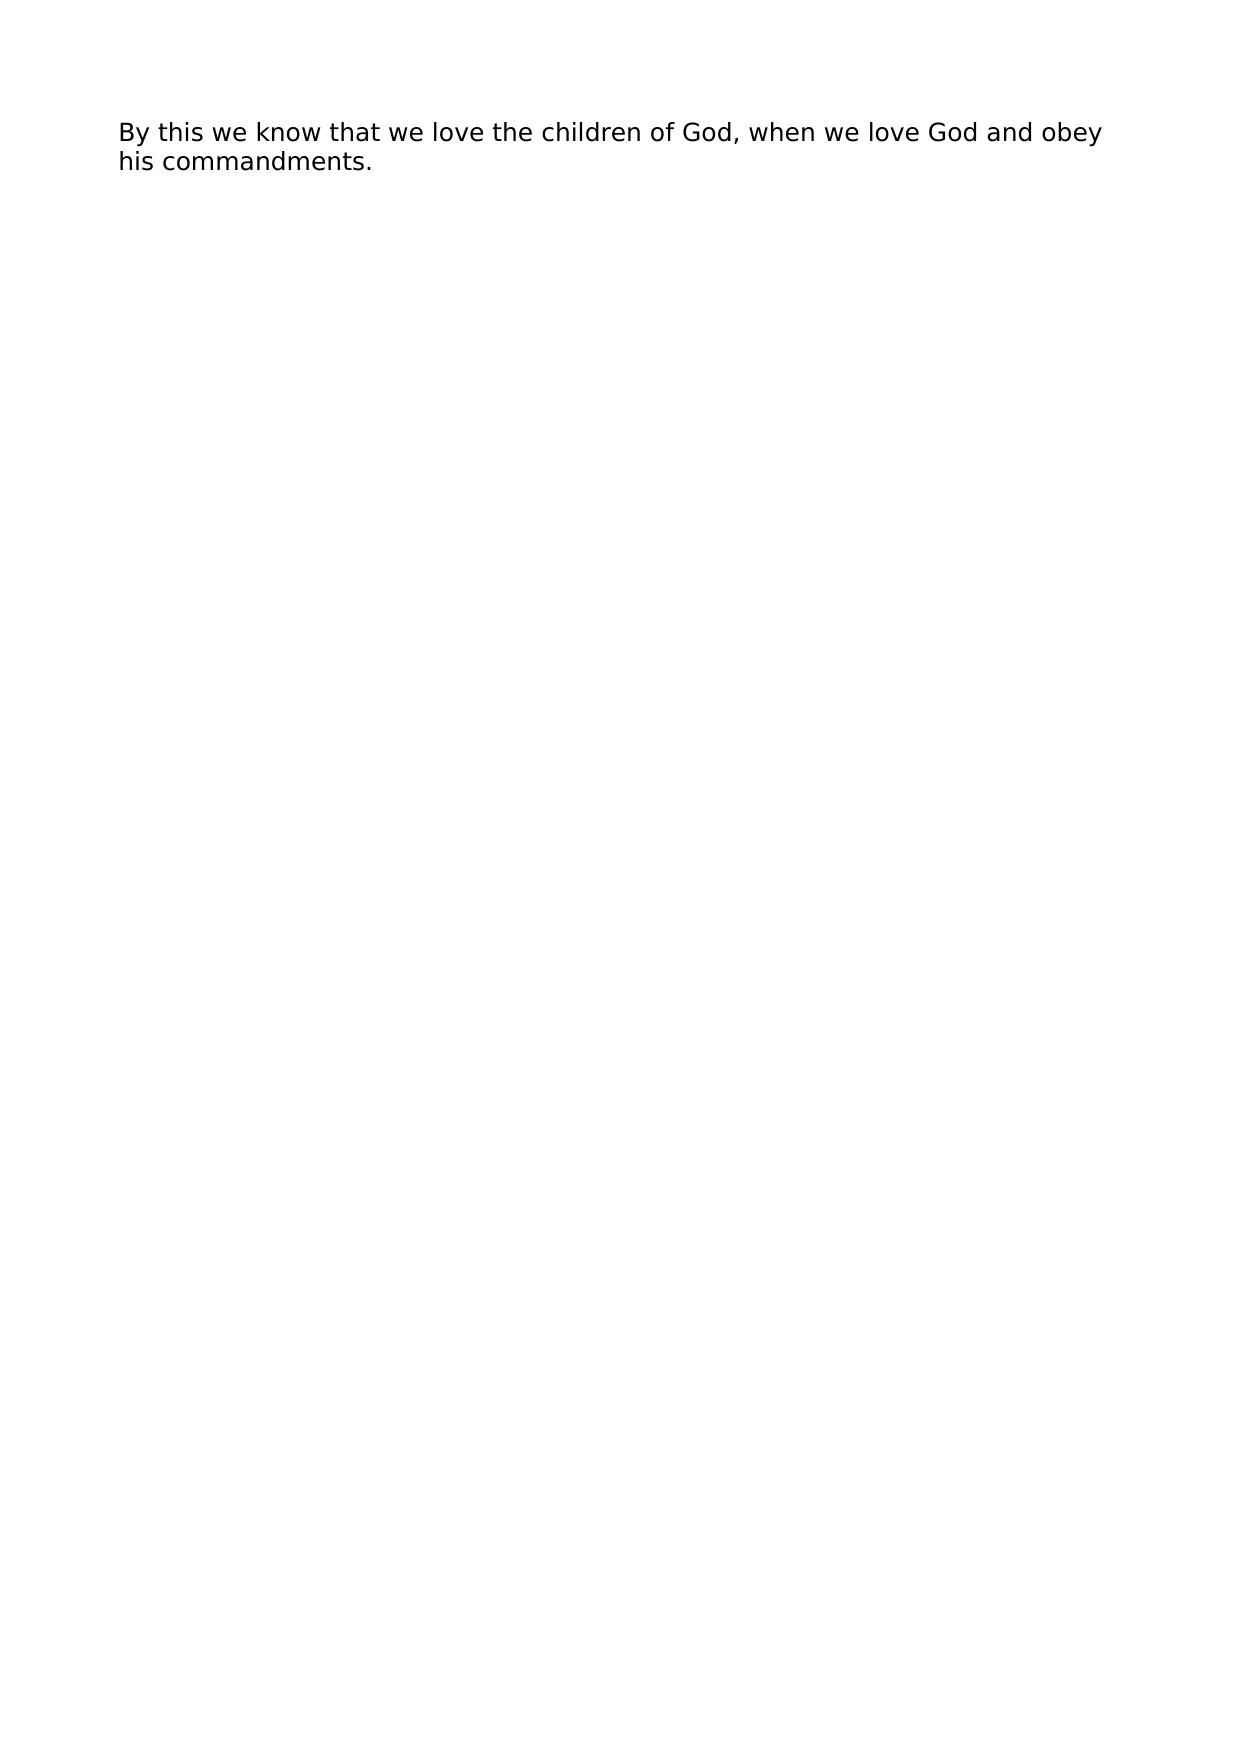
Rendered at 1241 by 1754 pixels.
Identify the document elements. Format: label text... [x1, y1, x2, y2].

text By this we know that we love the children of God, when we love God and obey his commandments. [118, 118, 1122, 176]
